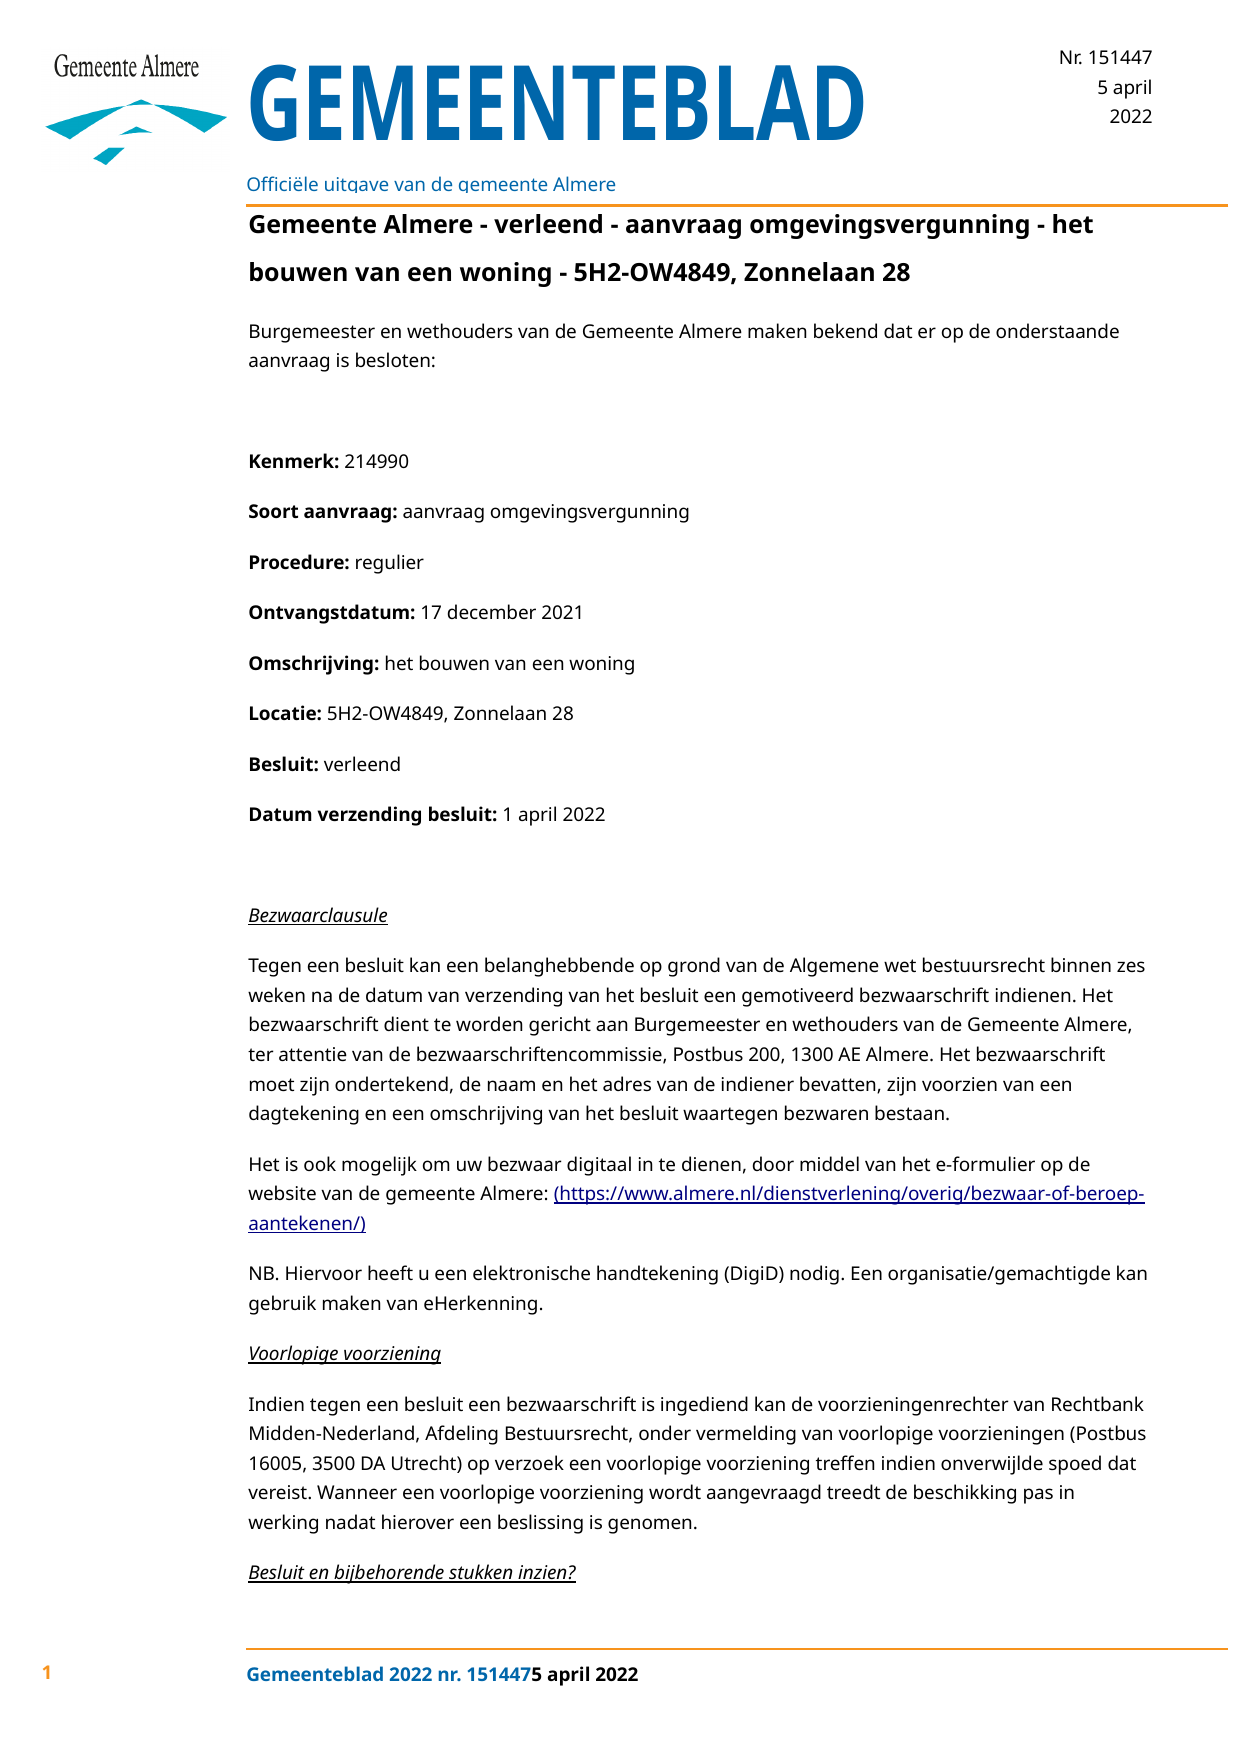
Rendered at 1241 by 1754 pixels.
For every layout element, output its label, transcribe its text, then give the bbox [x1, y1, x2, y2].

text Gemeente Almere - verleend - aanvraag omgevingsvergunning - het bouwen van een woning - 5H2-OW4849, Zonnelaan 28 [248, 207, 1152, 288]
text Ontvangstdatum: 17 december 2021 [248, 599, 1152, 625]
text Burgemeester en wethouders van de Gemeente Almere maken bekend dat er op de onderstaande aanvraag is besloten: [248, 318, 1152, 373]
text Datum verzending besluit: 1 april 2022 [248, 801, 1152, 827]
text Tegen een besluit kan een belanghebbende op grond van de Algemene wet bestuursrecht binnen zes weken na de datum van verzending van het besluit een gemotiveerd bezwaarschrift indienen. Het bezwaarschrift dient te worden gericht aan Burgemeester en wethouders van de Gemeente Almere, ter attentie van de bezwaarschriftencommissie, Postbus 200, 1300 AE Almere. Het bezwaarschrift moet zijn ondertekend, de naam en het adres van de indiener bevatten, zijn voorzien van een dagtekening en een omschrijving van het besluit waartegen bezwaren bestaan. [248, 952, 1152, 1126]
text NB. Hiervoor heeft u een elektronische handtekening (DigiD) nodig. Een organisatie/gemachtigde kan gebruik maken van eHerkenning. [248, 1260, 1152, 1316]
text Voorlopige voorziening [248, 1340, 1152, 1366]
text Soort aanvraag: aanvraag omgevingsvergunning [248, 499, 1152, 524]
picture [41, 47, 231, 172]
text Omschrijving: het bouwen van een woning [248, 650, 1152, 676]
text Besluit en bijbehorende stukken inzien? [248, 1559, 1152, 1585]
text Kenmerk: 214990 [248, 448, 1152, 474]
text Bezwaarclausule [248, 902, 1152, 928]
text Besluit: verleend [248, 751, 1152, 777]
text Locatie: 5H2-OW4849, Zonnelaan 28 [248, 700, 1152, 726]
text Procedure: regulier [248, 549, 1152, 575]
text Indien tegen een besluit een bezwaarschrift is ingediend kan de voorzieningenrechter van Rechtbank Midden-Nederland, Afdeling Bestuursrecht, onder vermelding van voorlopige voorzieningen (Postbus 16005, 3500 DA Utrecht) op verzoek een voorlopige voorziening treffen indien onverwijlde spoed dat vereist. Wanneer een voorlopige voorziening wordt aangevraagd treedt de beschikking pas in werking nadat hierover een beslissing is genomen. [248, 1391, 1152, 1535]
text Het is ook mogelijk om uw bezwaar digitaal in te dienen, door middel van het e-formulier op de website van de gemeente Almere: (https://www.almere.nl/dienstverlening/overig/bezwaar-of-beroep-aantekenen/) [248, 1151, 1152, 1236]
